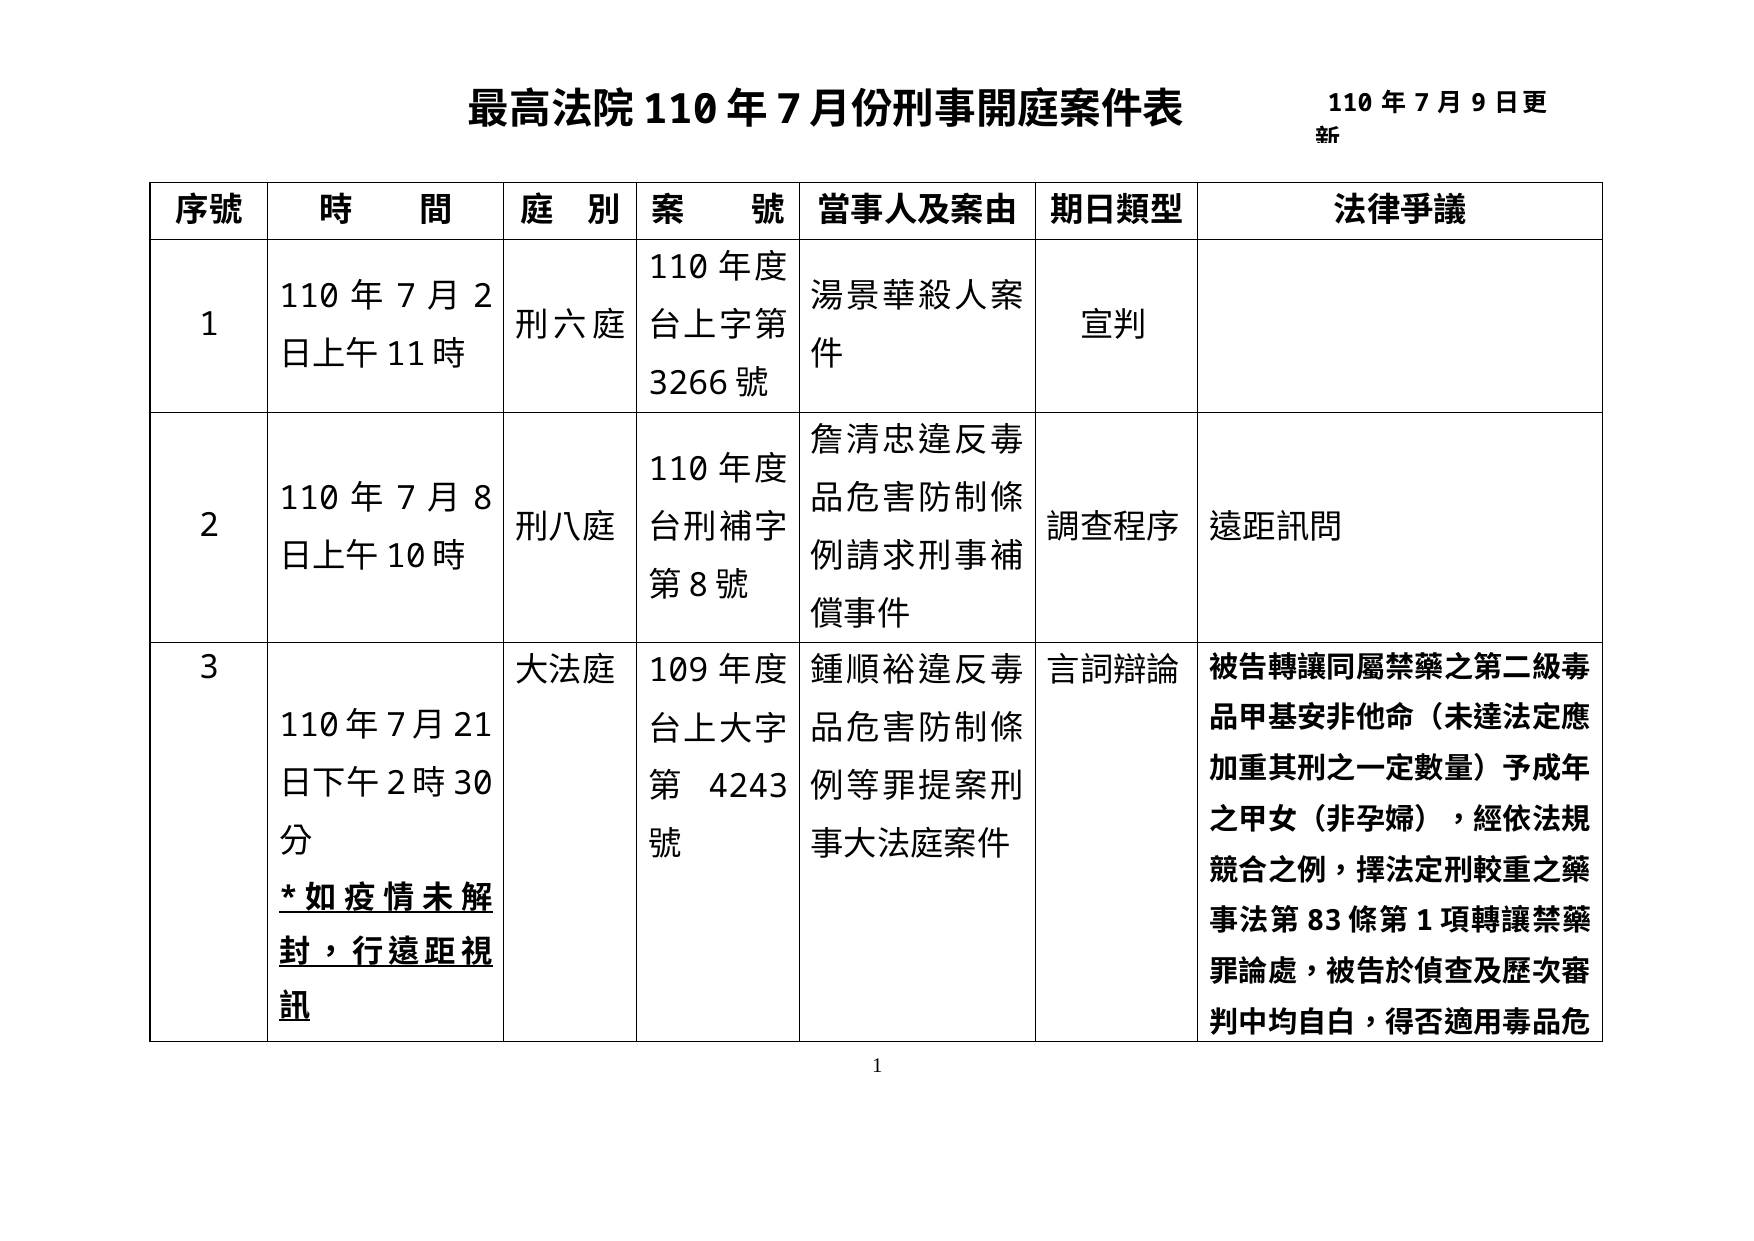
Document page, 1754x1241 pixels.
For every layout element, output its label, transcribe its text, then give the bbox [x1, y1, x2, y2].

table_cell 大法庭 [504, 643, 636, 1041]
table_header 期日類型 [1036, 183, 1197, 239]
table_cell 被告轉讓同屬禁藥之第二級毒品甲基安非他命（未達法定應加重其刑之一定數量）予成年之甲女（非孕婦），經依法規競合之例，擇法定刑較重之藥事法第83條第1項轉讓禁藥罪論處，被告於偵查及歷次審判中均自白，得否適用毒品危 [1198, 643, 1602, 1041]
table_cell [1198, 240, 1602, 412]
table_cell 109年度台上大字第4243號 [637, 643, 799, 1041]
table_cell 刑八庭 [504, 413, 636, 642]
table_cell 110年7月8日上午10時 [268, 413, 503, 642]
table_cell 刑六庭 [504, 240, 636, 412]
table_header 案 號 [637, 183, 799, 239]
table_cell 宣判 [1036, 240, 1197, 412]
table_header 序號 [151, 183, 267, 239]
table_header 法律爭議 [1198, 183, 1602, 239]
table_cell 遠距訊問 [1198, 413, 1602, 642]
table_cell 110年度台上字第3266號 [637, 240, 799, 412]
table_cell 3 [151, 643, 267, 1041]
table_cell 110年度台刑補字第8號 [637, 413, 799, 642]
table_cell 詹清忠違反毒品危害防制條例請求刑事補償事件 [800, 413, 1035, 642]
table_cell 110年7月21日下午2時30分 *如疫情未解封，行遠距視訊 [268, 643, 503, 1041]
table_cell 110年7月2日上午11時 [268, 240, 503, 412]
text 最高法院110年7月份刑事開庭案件表 [150, 75, 1604, 150]
text 110年7月9日更新 [1315, 82, 1547, 142]
table_cell 言詞辯論 [1036, 643, 1197, 1041]
table_header 時 間 [268, 183, 503, 239]
table_header 庭 別 [504, 183, 636, 239]
table_cell 湯景華殺人案件 [800, 240, 1035, 412]
table_cell 調查程序 [1036, 413, 1197, 642]
table_cell 2 [151, 413, 267, 642]
table_header 當事人及案由 [800, 183, 1035, 239]
table_cell 1 [151, 240, 267, 412]
table_cell 鍾順裕違反毒品危害防制條例等罪提案刑事大法庭案件 [800, 643, 1035, 1041]
